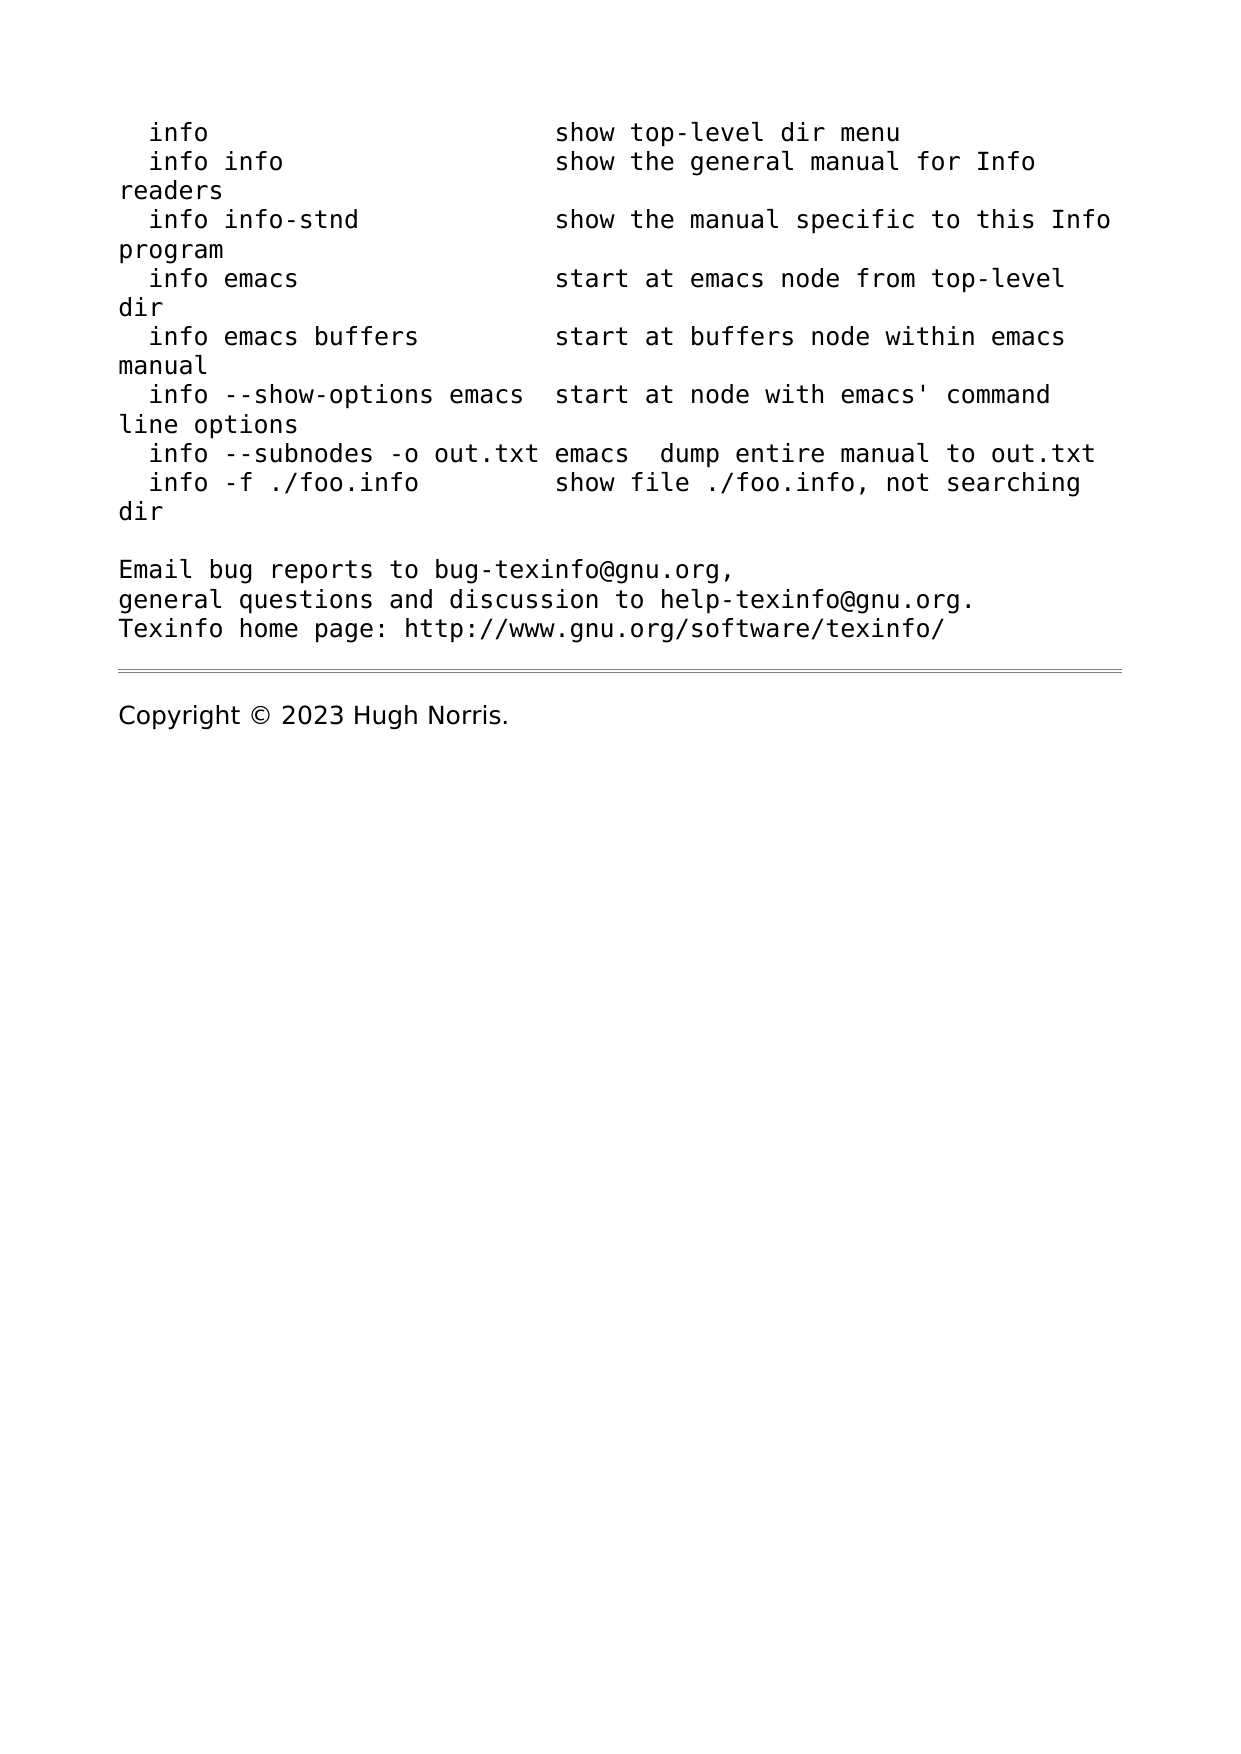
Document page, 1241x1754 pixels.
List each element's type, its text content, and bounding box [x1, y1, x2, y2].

text info show top-level dir menu info info show the general manual for Info readers info info-stnd show the manual specific to this Info program info emacs start at emacs node from top-level dir info emacs buffers start at buffers node within emacs manual info --show-options emacs start at node with emacs' command line options info --subnodes -o out.txt emacs dump entire manual to out.txt info -f ./foo.info show file ./foo.info, not searching dir Email bug reports to bug-texinfo@gnu.org, general questions and discussion to help-texinfo@gnu.org. Texinfo home page: http://www.gnu.org/software/texinfo/ [118, 118, 1122, 643]
text Copyright © 2023 Hugh Norris. [118, 701, 1122, 730]
